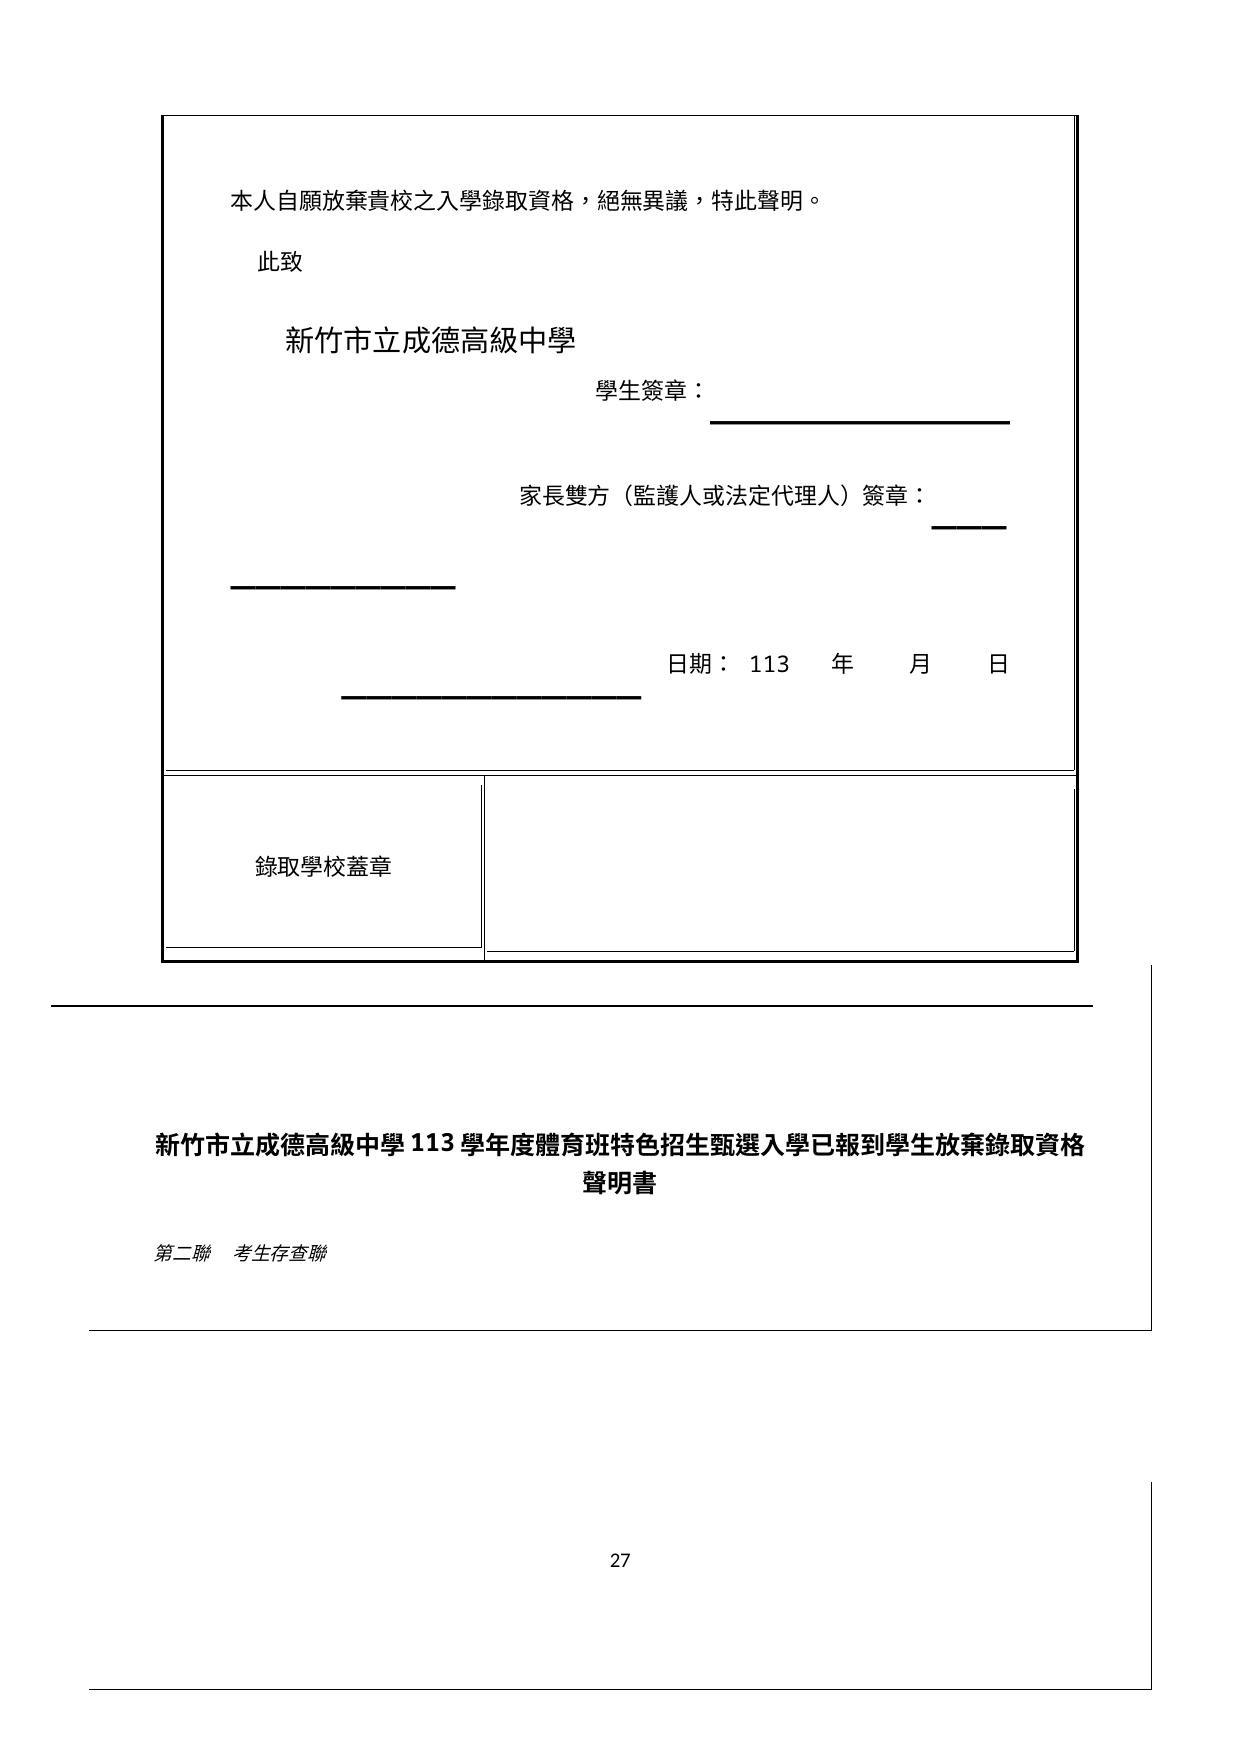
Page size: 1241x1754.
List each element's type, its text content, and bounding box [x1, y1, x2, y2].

subtitle 第二聯 考生存查聯 [88, 1145, 1152, 1331]
table_cell 本人自願放棄貴校之入學錄取資格，絕無異議，特此聲明。 此致 新竹市立成德高級中學 學生簽章：____________ 家長雙方（監護人或法定代理人）簽章：____________ ____________ 日期： 113 年 月 日 [164, 116, 1076, 775]
table_cell 錄取學校蓋章 [164, 776, 484, 959]
subtitle 新竹市立成德高級中學113學年度體育班特色招生甄選入學已報到學生放棄錄取資格聲明書 [88, 1059, 1152, 1145]
table_cell [485, 776, 1076, 959]
